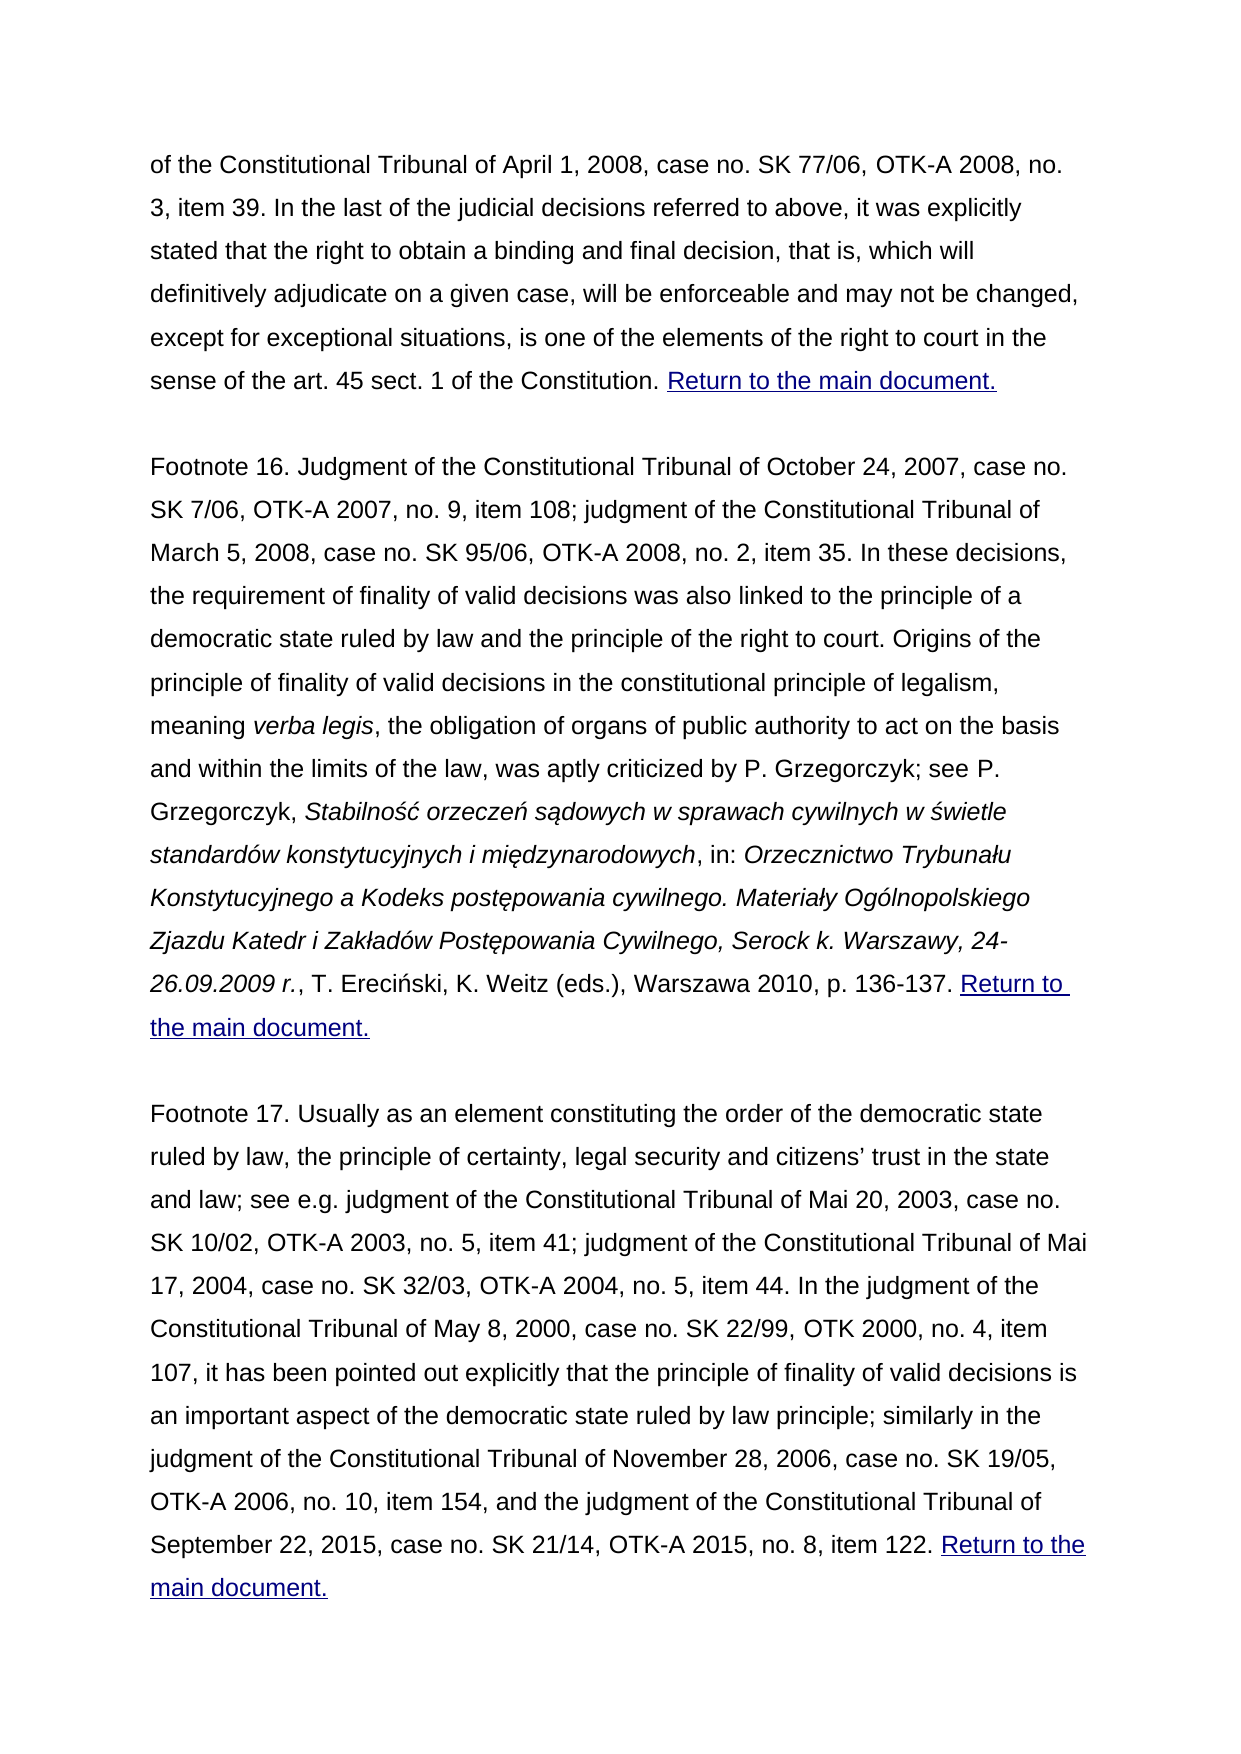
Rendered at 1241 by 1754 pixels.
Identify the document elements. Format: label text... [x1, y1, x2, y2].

text of the Constitutional Tribunal of April 1, 2008, case no. SK 77/06, OTK-A 2008, no. 3, item 39. In the last of the judicial decisions referred to above, it was explicitly stated that the right to obtain a binding and final decision, that is, which will definitively adjudicate on a given case, will be enforceable and may not be changed, except for exceptional situations, is one of the elements of the right to court in the sense of the art. 45 sect. 1 of the Constitution. Return to the main document. [150, 150, 1090, 394]
text Footnote 16. Judgment of the Constitutional Tribunal of October 24, 2007, case no. SK 7/06, OTK-A 2007, no. 9, item 108; judgment of the Constitutional Tribunal of March 5, 2008, case no. SK 95/06, OTK-A 2008, no. 2, item 35. In these decisions, the requirement of finality of valid decisions was also linked to the principle of a democratic state ruled by law and the principle of the right to court. Origins of the principle of finality of valid decisions in the constitutional principle of legalism, meaning verba legis, the obligation of organs of public authority to act on the basis and within the limits of the law, was aptly criticized by P. Grzegorczyk; see P. Grzegorczyk, Stabilność orzeczeń sądowych w sprawach cywilnych w świetle standardów konstytucyjnych i międzynarodowych, in: Orzecznictwo Trybunału Konstytucyjnego a Kodeks postępowania cywilnego. Materiały Ogólnopolskiego Zjazdu Katedr i Zakładów Postępowania Cywilnego, Serock k. Warszawy, 24-26.09.2009 r., T. Ereciński, K. Weitz (eds.), Warszawa 2010, p. 136-137. Return to the main document. [150, 452, 1090, 1041]
text Footnote 17. Usually as an element constituting the order of the democratic state ruled by law, the principle of certainty, legal security and citizens’ trust in the state and law; see e.g. judgment of the Constitutional Tribunal of Mai 20, 2003, case no. SK 10/02, OTK-A 2003, no. 5, item 41; judgment of the Constitutional Tribunal of Mai 17, 2004, case no. SK 32/03, OTK-A 2004, no. 5, item 44. In the judgment of the Constitutional Tribunal of May 8, 2000, case no. SK 22/99, OTK 2000, no. 4, item 107, it has been pointed out explicitly that the principle of finality of valid decisions is an important aspect of the democratic state ruled by law principle; similarly in the judgment of the Constitutional Tribunal of November 28, 2006, case no. SK 19/05, OTK-A 2006, no. 10, item 154, and the judgment of the Constitutional Tribunal of September 22, 2015, case no. SK 21/14, OTK-A 2015, no. 8, item 122. Return to the main document. [150, 1099, 1090, 1602]
